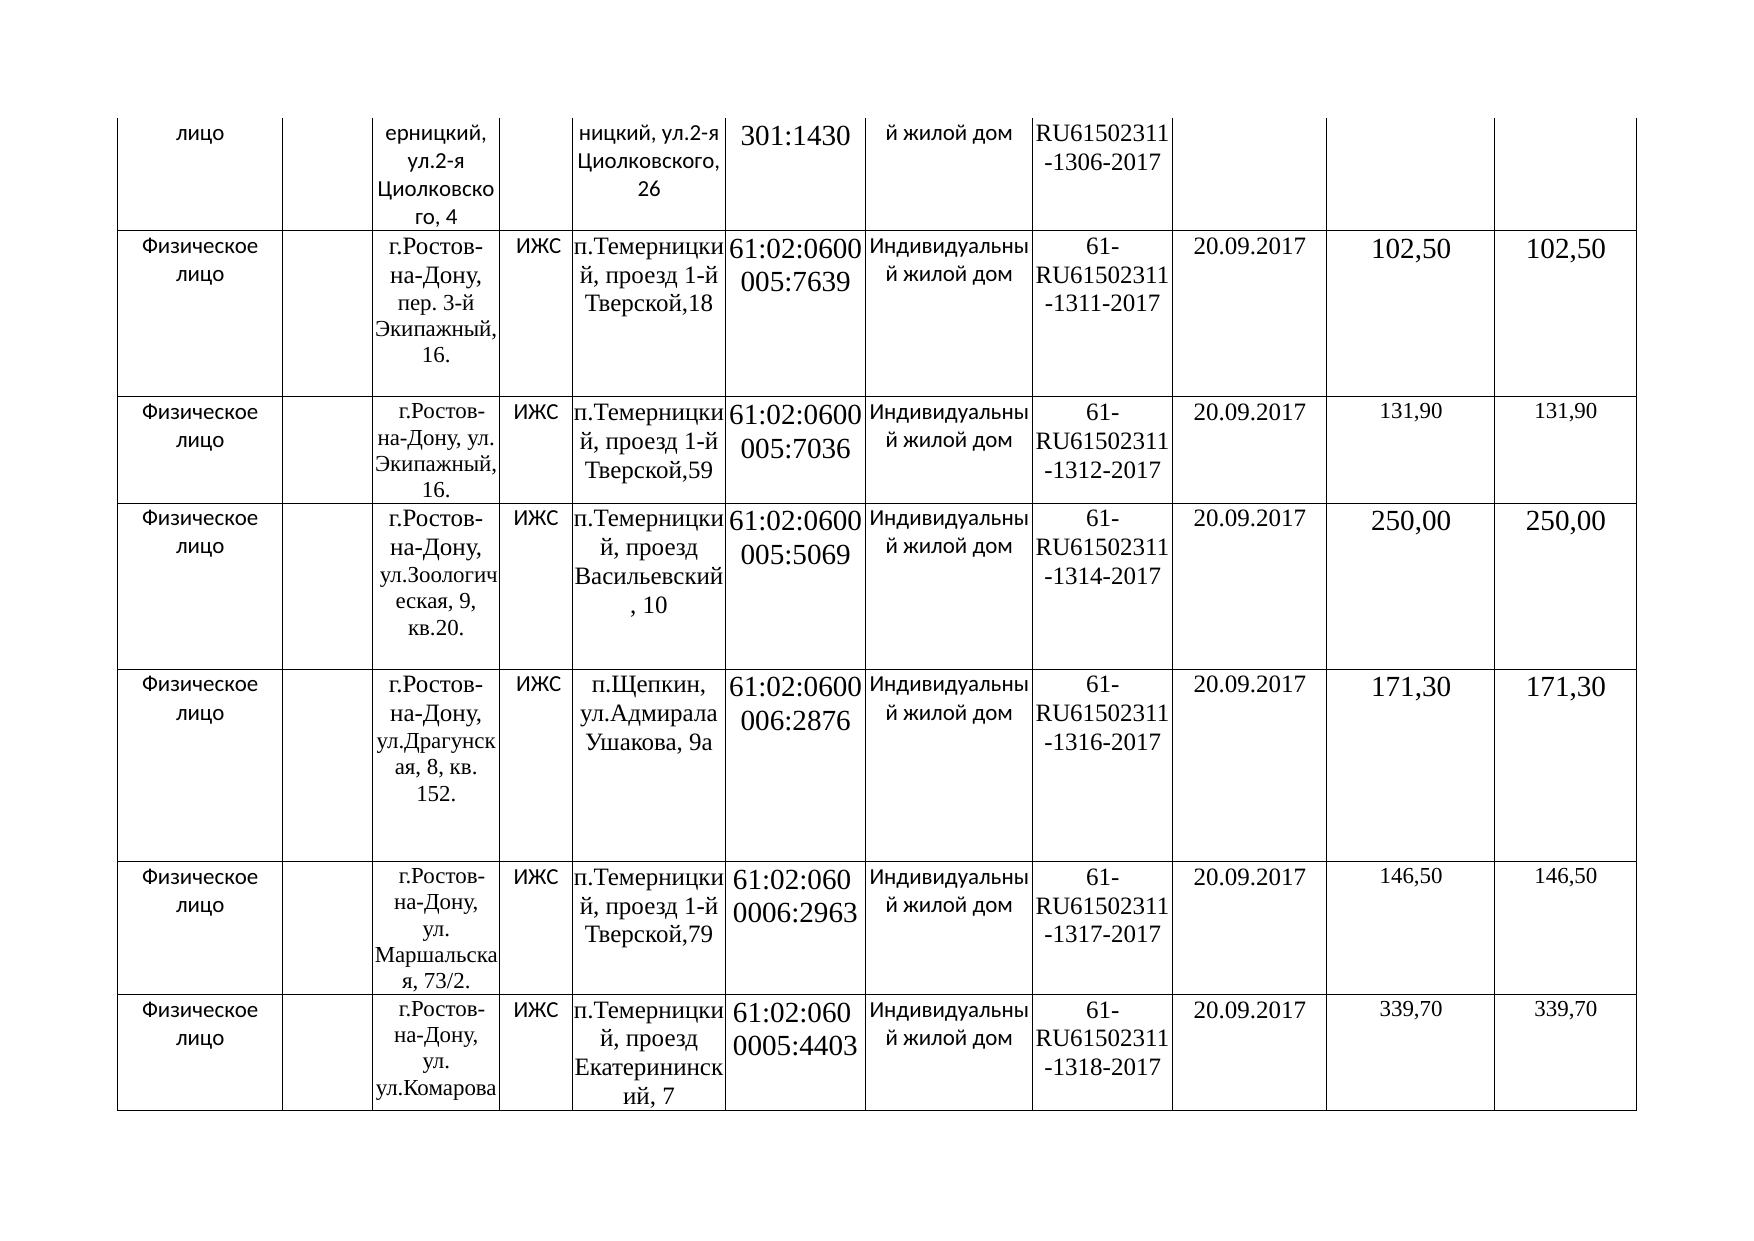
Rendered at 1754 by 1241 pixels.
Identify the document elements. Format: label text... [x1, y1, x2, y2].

table_cell Индивидуальный жилой дом [866, 995, 1032, 1110]
table_cell г.Ростов-на-Дону, ул.Зоологическая, 9, кв.20. [373, 504, 499, 669]
table_cell RU61502311-1306-2017 [1033, 118, 1172, 230]
table_cell г.Ростов-на-Дону, ул.Драгунская, 8, кв. 152. [373, 670, 499, 861]
table_cell ИЖС [500, 504, 572, 669]
table_cell 20.09.2017 [1173, 397, 1326, 503]
table_cell 61:02:0600005:5069 [726, 504, 865, 669]
table_cell 131,90 [1495, 397, 1636, 503]
table_cell 131,90 [1327, 397, 1494, 503]
table_cell г.Ростов-на-Дону, ул. Маршальская, 73/2. [373, 862, 499, 994]
table_cell [283, 397, 372, 503]
table_cell Индивидуальный жилой дом [866, 231, 1032, 396]
table_cell ИЖС [500, 231, 572, 396]
table_cell 20.09.2017 [1173, 670, 1326, 861]
table_cell 61-RU61502311-1317-2017 [1033, 862, 1172, 994]
table_cell г.Ростов-на-Дону, ул. Экипажный,16. [373, 397, 499, 503]
table_cell 146,50 [1495, 862, 1636, 994]
table_cell Физическое лицо [118, 231, 282, 396]
table_cell ерницкий, ул.2-я Циолковского, 4 [373, 118, 499, 230]
table_cell 171,30 [1327, 670, 1494, 861]
table_cell [283, 118, 372, 230]
table_cell 61:02:0600006:2876 [726, 670, 865, 861]
table_cell 146,50 [1327, 862, 1494, 994]
table_cell Индивидуальный жилой дом [866, 504, 1032, 669]
table_cell 250,00 [1327, 504, 1494, 669]
table_cell ИЖС [500, 995, 572, 1110]
table_cell 61:02:0600005:7036 [726, 397, 865, 503]
table_cell 20.09.2017 [1173, 995, 1326, 1110]
table_cell ИЖС [500, 397, 572, 503]
table_cell Физическое лицо [118, 504, 282, 669]
table_cell 61:02:0600006:2963 [726, 862, 865, 994]
table_cell 61:02:0600005:7639 [726, 231, 865, 396]
table_cell [1327, 118, 1494, 230]
table_cell п.Щепкин, ул.Адмирала Ушакова, 9а [573, 670, 725, 861]
table_cell 20.09.2017 [1173, 862, 1326, 994]
table_cell 102,50 [1327, 231, 1494, 396]
table_cell 61-RU61502311-1314-2017 [1033, 504, 1172, 669]
table_cell [283, 862, 372, 994]
table_cell лицо [118, 118, 282, 230]
table_cell 301:1430 [726, 118, 865, 230]
table_cell й жилой дом [866, 118, 1032, 230]
table_cell 61:02:0600005:4403 [726, 995, 865, 1110]
table_cell 102,50 [1495, 231, 1636, 396]
table_cell 20.09.2017 [1173, 231, 1326, 396]
table_cell [283, 670, 372, 861]
table_cell Индивидуальный жилой дом [866, 397, 1032, 503]
table_cell г.Ростов-на-Дону, ул. ул.Комарова [373, 995, 499, 1110]
table_cell п.Темерницкий, проезд 1-й Тверской,18 [573, 231, 725, 396]
table_cell 61-RU61502311-1312-2017 [1033, 397, 1172, 503]
table_cell [283, 504, 372, 669]
table_cell 171,30 [1495, 670, 1636, 861]
table_cell 20.09.2017 [1173, 504, 1326, 669]
table_cell 250,00 [1495, 504, 1636, 669]
table_cell ИЖС [500, 862, 572, 994]
table_cell Физическое лицо [118, 397, 282, 503]
table_cell 339,70 [1327, 995, 1494, 1110]
table_cell [1173, 118, 1326, 230]
table_cell 61-RU61502311-1318-2017 [1033, 995, 1172, 1110]
table_cell Индивидуальный жилой дом [866, 862, 1032, 994]
table_cell [500, 118, 572, 230]
table_cell п.Темерницкий, проезд Васильевский, 10 [573, 504, 725, 669]
table_cell г.Ростов-на-Дону, пер. 3-й Экипажный,16. [373, 231, 499, 396]
table_cell [283, 231, 372, 396]
table_cell 61-RU61502311-1316-2017 [1033, 670, 1172, 861]
table_cell Физическое лицо [118, 670, 282, 861]
table_cell п.Темерницкий, проезд 1-й Тверской,79 [573, 862, 725, 994]
table_cell 61-RU61502311-1311-2017 [1033, 231, 1172, 396]
table_cell п.Темерницкий, проезд 1-й Тверской,59 [573, 397, 725, 503]
table_cell Физическое лицо [118, 862, 282, 994]
table_cell Индивидуальный жилой дом [866, 670, 1032, 861]
table_cell 339,70 [1495, 995, 1636, 1110]
table_cell ницкий, ул.2-я Циолковского, 26 [573, 118, 725, 230]
table_cell п.Темерницкий, проезд Екатерининский, 7 [573, 995, 725, 1110]
table_cell Физическое лицо [118, 995, 282, 1110]
table_cell [1495, 118, 1636, 230]
table_cell [283, 995, 372, 1110]
table_cell ИЖС [500, 670, 572, 861]
